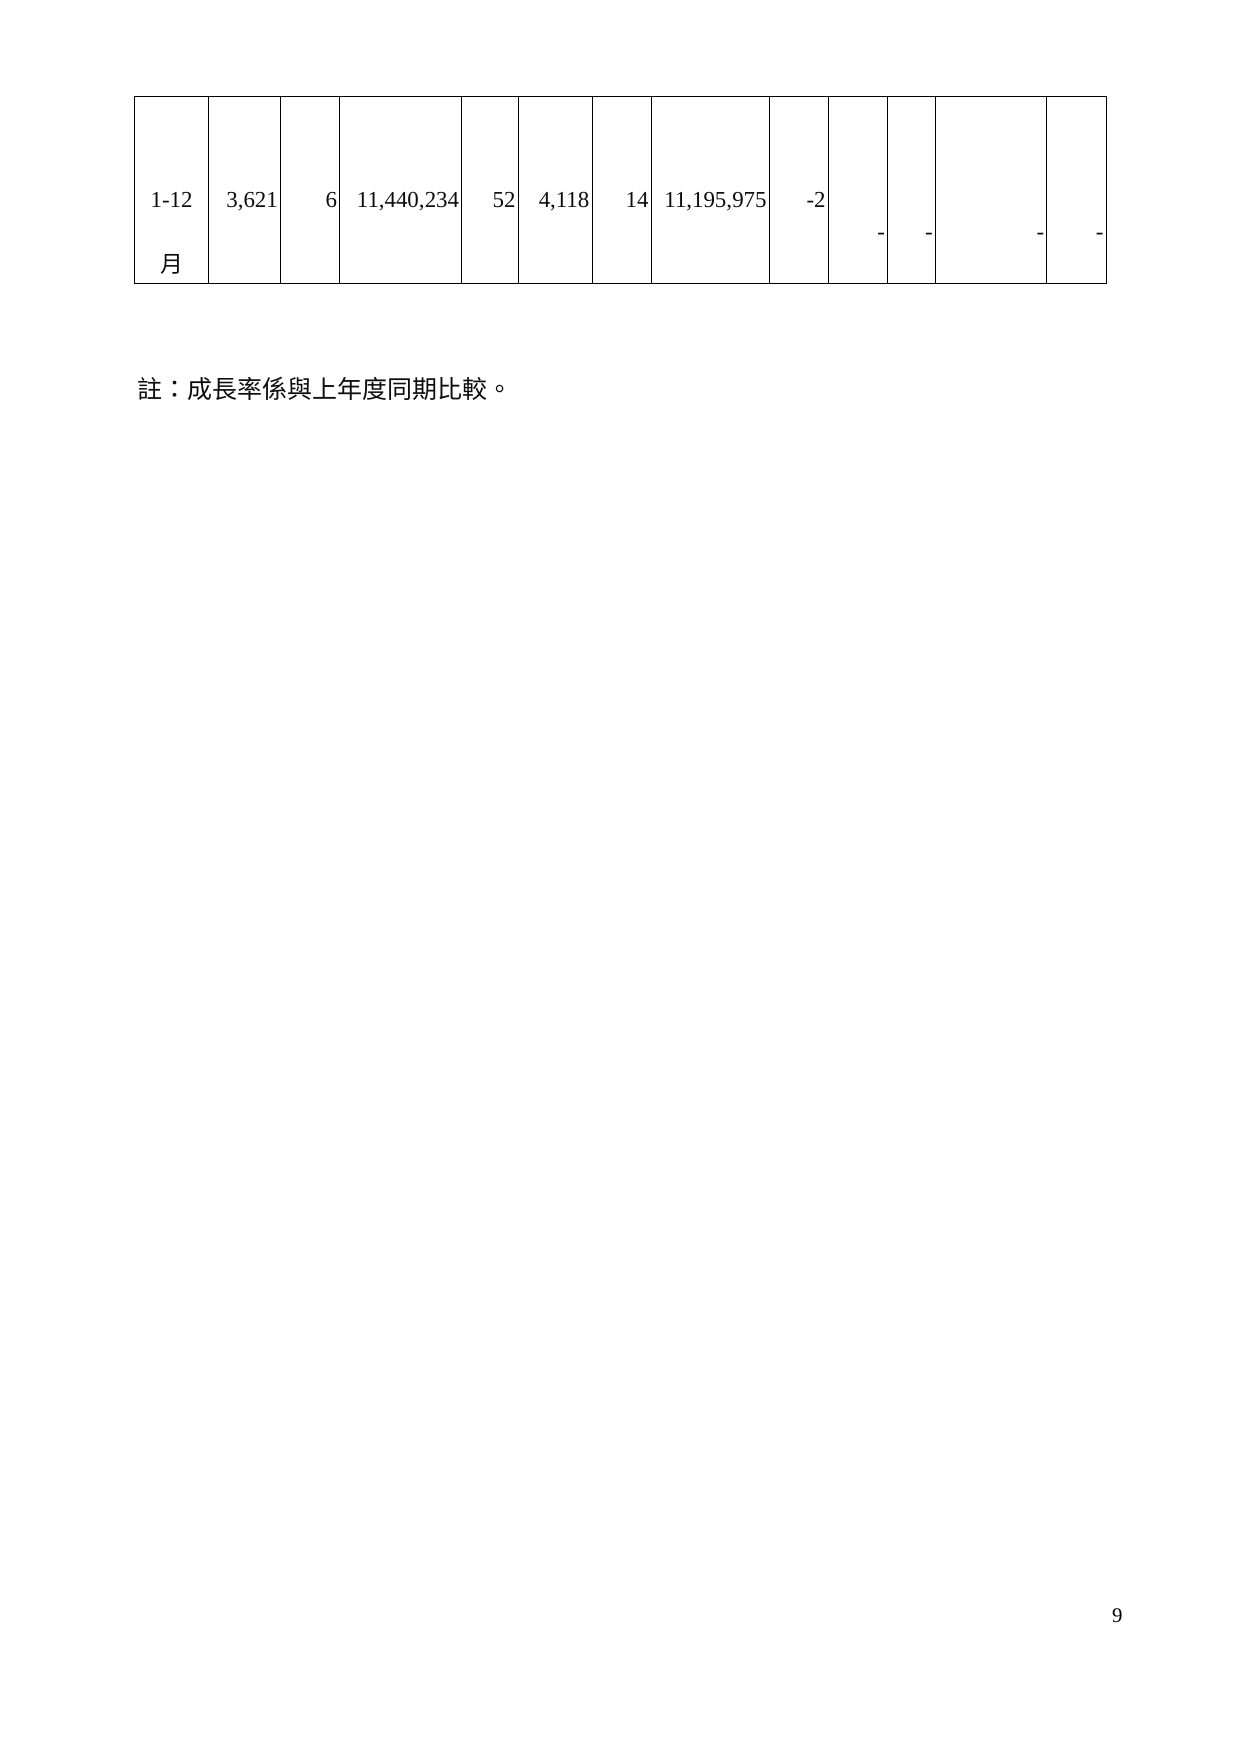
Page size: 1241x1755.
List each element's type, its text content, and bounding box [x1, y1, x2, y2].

table_cell -2 [770, 97, 828, 283]
table_cell 1-12月 [135, 97, 208, 283]
table_cell 52 [462, 97, 518, 283]
table_cell - [888, 97, 935, 283]
table_cell - [936, 97, 1046, 283]
table_cell - [829, 97, 887, 283]
table_cell 11,440,234 [340, 97, 461, 283]
table_cell 6 [281, 97, 339, 283]
table_cell 11,195,975 [652, 97, 769, 283]
table_cell - [1047, 97, 1106, 283]
table_cell 14 [593, 97, 651, 283]
table_cell 3,621 [209, 97, 280, 283]
table_cell 4,118 [519, 97, 592, 283]
table_cell 註：成長率係與上年度同期比較。 [134, 284, 1106, 408]
